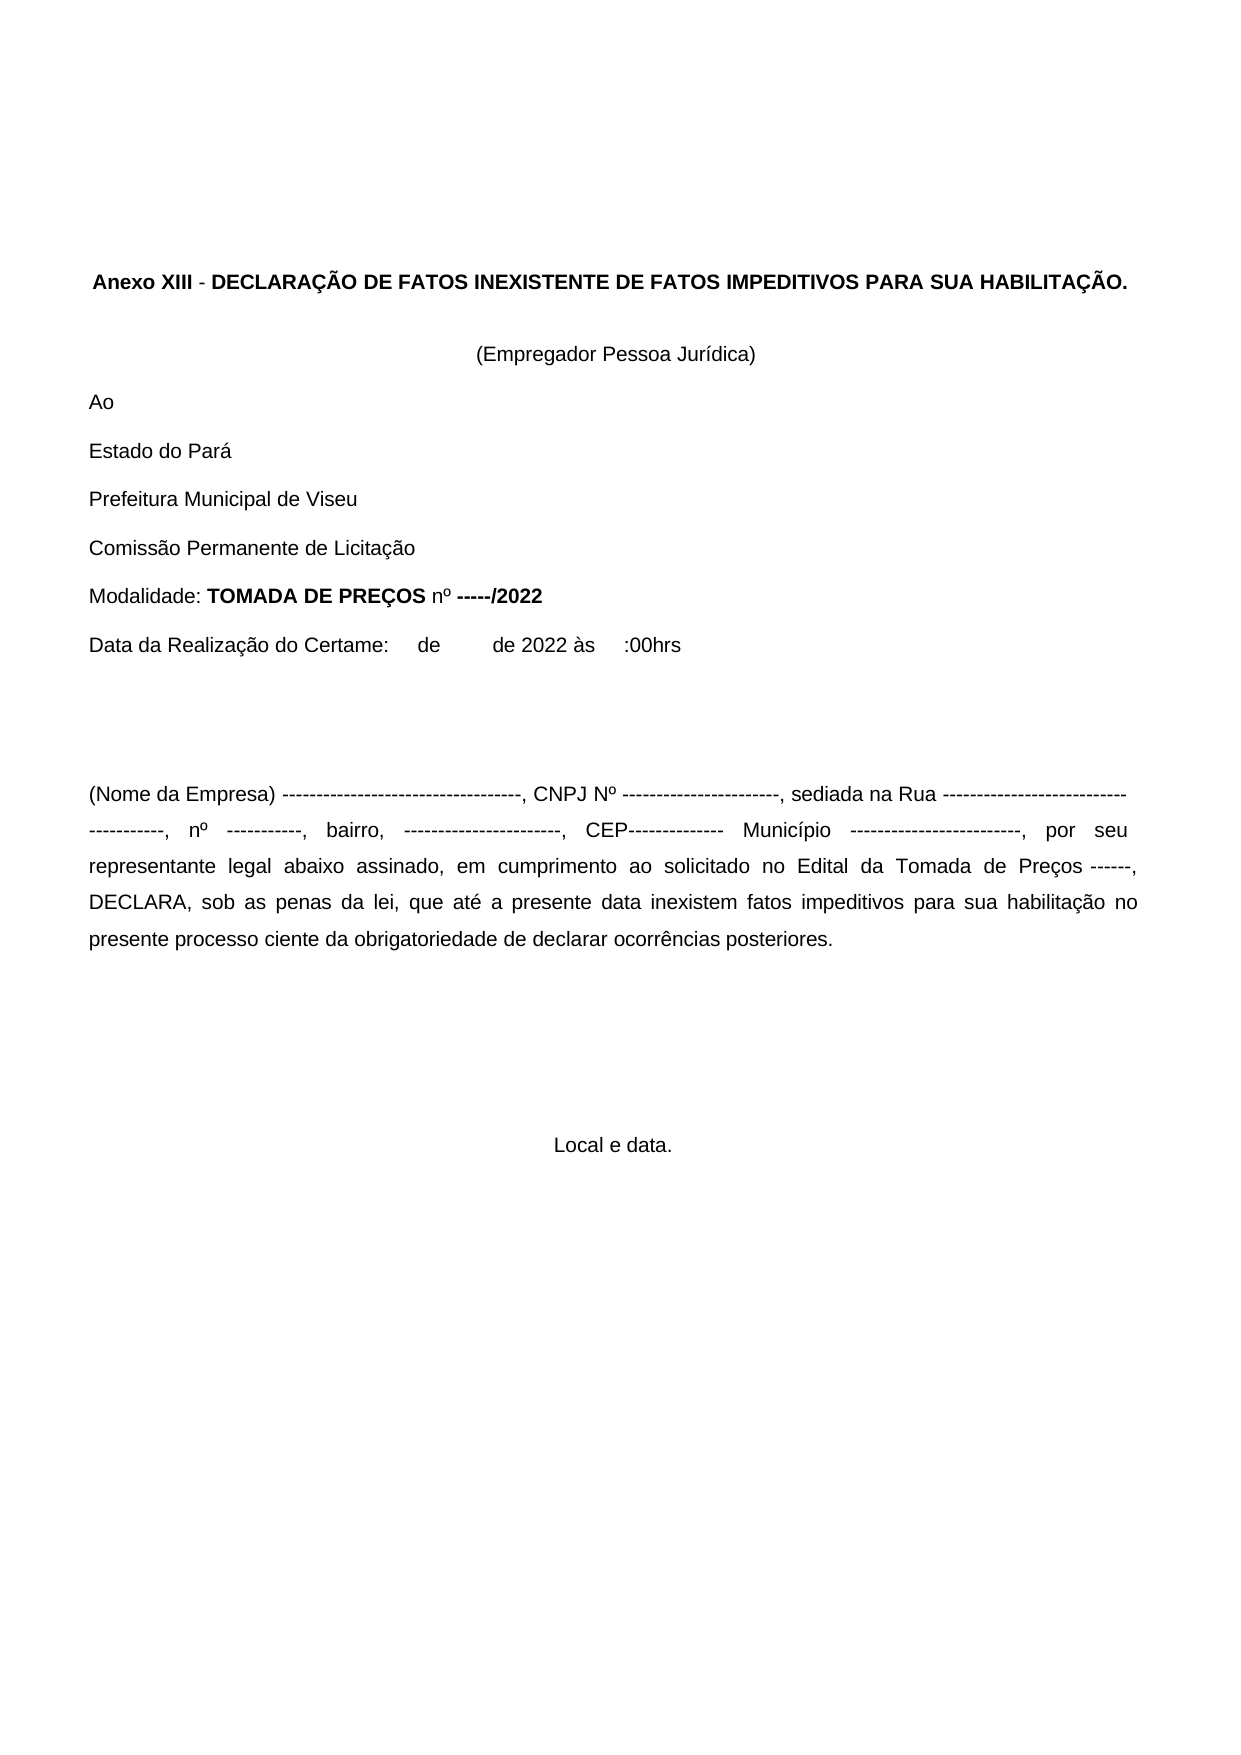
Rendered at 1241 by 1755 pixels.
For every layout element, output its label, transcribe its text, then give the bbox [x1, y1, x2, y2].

text Ao [89, 390, 1149, 414]
text representante legal abaixo assinado, em cumprimento ao solicitado no Edital da Tomada de Preços ------, DECLARA, sob as penas da lei, que até a presente data inexistem fatos impeditivos para sua habilitação no presente processo ciente da obrigatoriedade de declarar ocorrências posteriores. [89, 854, 1138, 950]
text (Nome da Empresa) -----------------------------------, CNPJ Nº -----------------------, sediada na Rua --------------------------- [89, 782, 1149, 806]
text (Empregador Pessoa Jurídica) [418, 342, 813, 366]
subtitle Anexo XIII - DECLARAÇÃO DE FATOS INEXISTENTE DE FATOS IMPEDITIVOS PARA SUA HABILITAÇÃO. [92, 270, 1149, 294]
text -----------, nº -----------, bairro, -----------------------, CEP-------------- Município -------------------------, por seu [89, 818, 1149, 842]
text Prefeitura Municipal de Viseu Comissão Permanente de Licitação [89, 487, 446, 559]
text Local e data. [418, 1133, 808, 1157]
text Modalidade: TOMADA DE PREÇOS nº -----/2022 [89, 584, 1149, 608]
text Estado do Pará [89, 438, 1149, 462]
text Data da Realização do Certame: de de 2022 às :00hrs [89, 633, 1149, 657]
